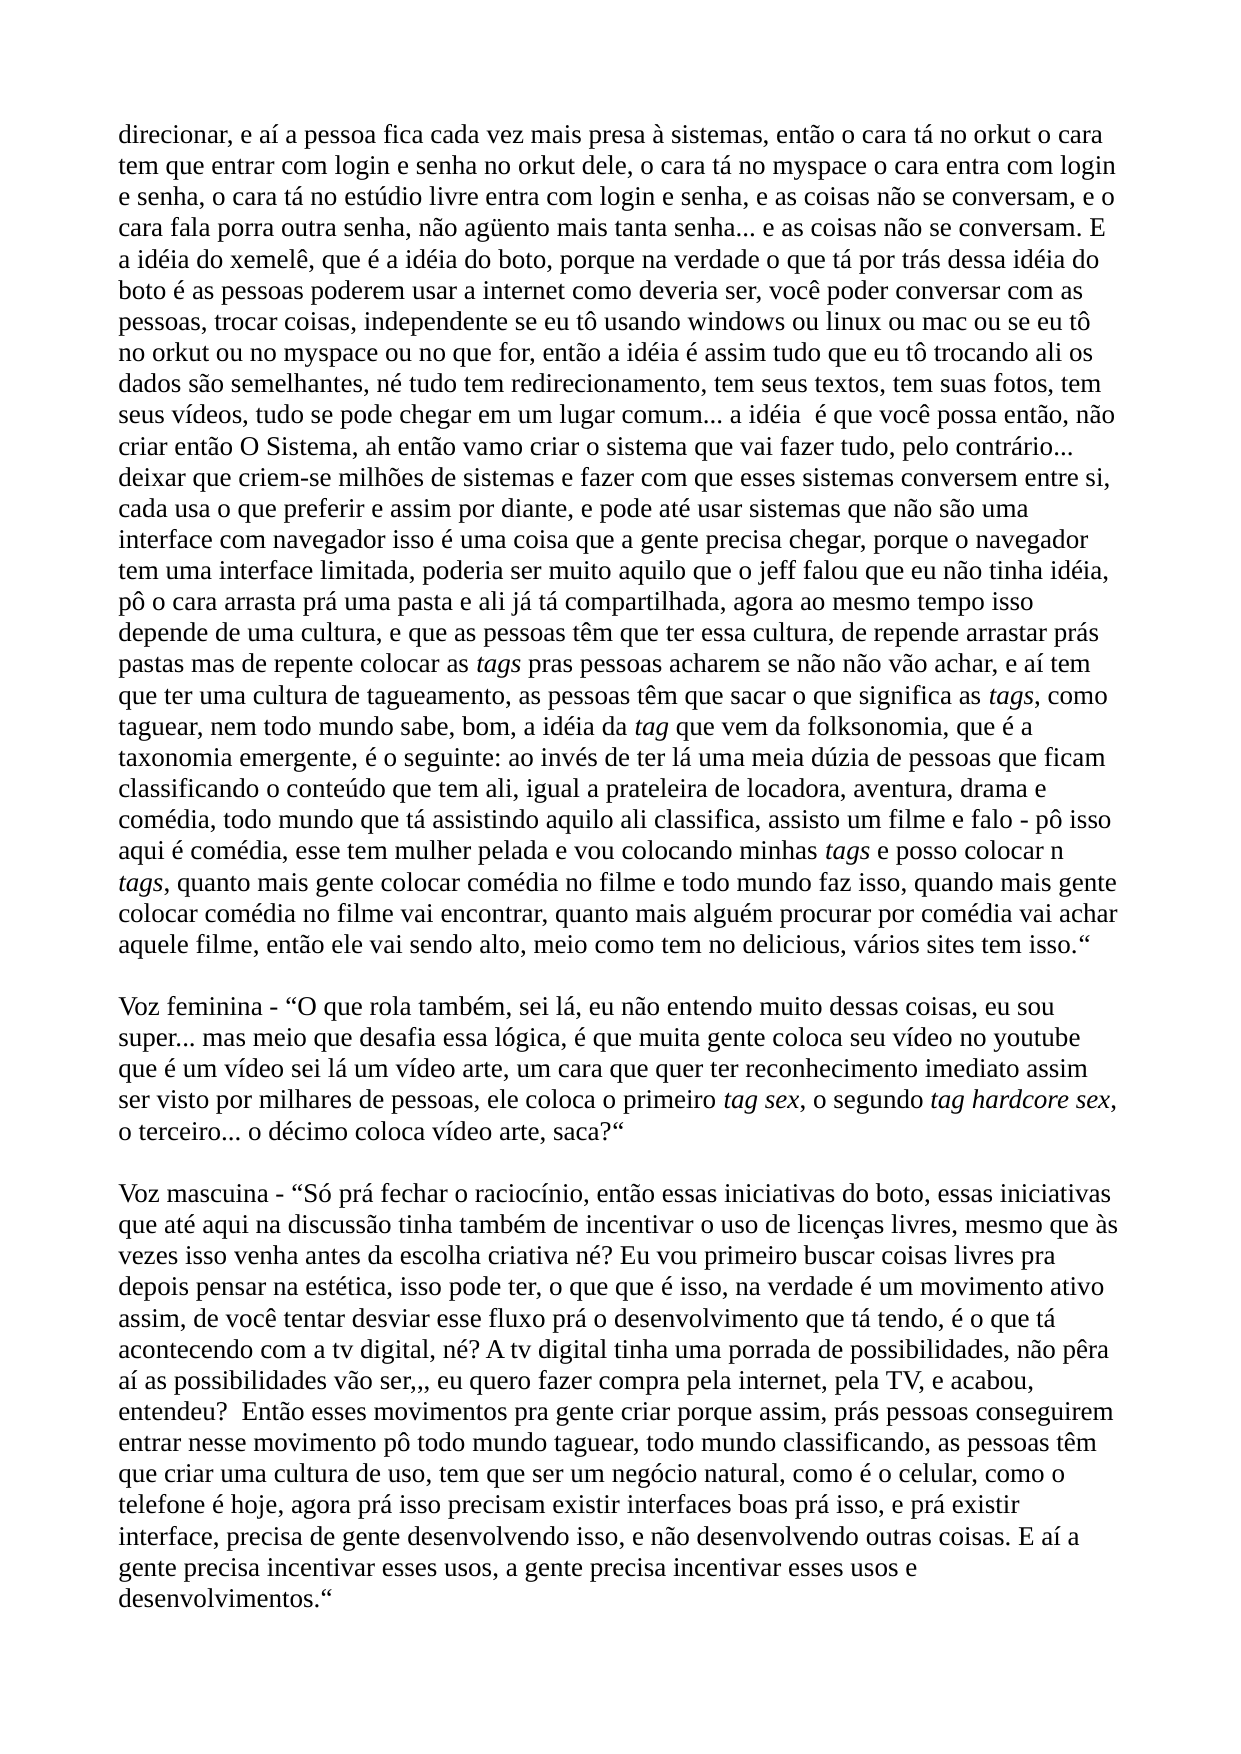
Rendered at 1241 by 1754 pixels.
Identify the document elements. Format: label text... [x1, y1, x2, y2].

text direcionar, e aí a pessoa fica cada vez mais presa à sistemas, então o cara tá no orkut o cara tem que entrar com login e senha no orkut dele, o cara tá no myspace o cara entra com login e senha, o cara tá no estúdio livre entra com login e senha, e as coisas não se conversam, e o cara fala porra outra senha, não agüento mais tanta senha... e as coisas não se conversam. E a idéia do xemelê, que é a idéia do boto, porque na verdade o que tá por trás dessa idéia do boto é as pessoas poderem usar a internet como deveria ser, você poder conversar com as pessoas, trocar coisas, independente se eu tô usando windows ou linux ou mac ou se eu tô no orkut ou no myspace ou no que for, então a idéia é assim tudo que eu tô trocando ali os dados são semelhantes, né tudo tem redirecionamento, tem seus textos, tem suas fotos, tem seus vídeos, tudo se pode chegar em um lugar comum... a idéia é que você possa então, não criar então O Sistema, ah então vamo criar o sistema que vai fazer tudo, pelo contrário... deixar que criem-se milhões de sistemas e fazer com que esses sistemas conversem entre si, cada usa o que preferir e assim por diante, e pode até usar sistemas que não são uma interface com navegador isso é uma coisa que a gente precisa chegar, porque o navegador tem uma interface limitada, poderia ser muito aquilo que o jeff falou que eu não tinha idéia, pô o cara arrasta prá uma pasta e ali já tá compartilhada, agora ao mesmo tempo isso depende de uma cultura, e que as pessoas têm que ter essa cultura, de repende arrastar prás pastas mas de repente colocar as tags pras pessoas acharem se não não vão achar, e aí tem que ter uma cultura de tagueamento, as pessoas têm que sacar o que significa as tags, como taguear, nem todo mundo sabe, bom, a idéia da tag que vem da folksonomia, que é a taxonomia emergente, é o seguinte: ao invés de ter lá uma meia dúzia de pessoas que ficam classificando o conteúdo que tem ali, igual a prateleira de locadora, aventura, drama e comédia, todo mundo que tá assistindo aquilo ali classifica, assisto um filme e falo - pô isso aqui é comédia, esse tem mulher pelada e vou colocando minhas tags e posso colocar n tags, quanto mais gente colocar comédia no filme e todo mundo faz isso, quando mais gente colocar comédia no filme vai encontrar, quanto mais alguém procurar por comédia vai achar aquele filme, então ele vai sendo alto, meio como tem no delicious, vários sites tem isso.“ [118, 118, 1122, 959]
text Voz mascuina - “Só prá fechar o raciocínio, então essas iniciativas do boto, essas iniciativas que até aqui na discussão tinha também de incentivar o uso de licenças livres, mesmo que às vezes isso venha antes da escolha criativa né? Eu vou primeiro buscar coisas livres pra depois pensar na estética, isso pode ter, o que que é isso, na verdade é um movimento ativo assim, de você tentar desviar esse fluxo prá o desenvolvimento que tá tendo, é o que tá acontecendo com a tv digital, né? A tv digital tinha uma porrada de possibilidades, não pêra aí as possibilidades vão ser,,, eu quero fazer compra pela internet, pela TV, e acabou, entendeu? Então esses movimentos pra gente criar porque assim, prás pessoas conseguirem entrar nesse movimento pô todo mundo taguear, todo mundo classificando, as pessoas têm que criar uma cultura de uso, tem que ser um negócio natural, como é o celular, como o telefone é hoje, agora prá isso precisam existir interfaces boas prá isso, e prá existir interface, precisa de gente desenvolvendo isso, e não desenvolvendo outras coisas. E aí a gente precisa incentivar esses usos, a gente precisa incentivar esses usos e desenvolvimentos.“ [118, 1177, 1122, 1613]
text Voz feminina - “O que rola também, sei lá, eu não entendo muito dessas coisas, eu sou super... mas meio que desafia essa lógica, é que muita gente coloca seu vídeo no youtube que é um vídeo sei lá um vídeo arte, um cara que quer ter reconhecimento imediato assim ser visto por milhares de pessoas, ele coloca o primeiro tag sex, o segundo tag hardcore sex, o terceiro... o décimo coloca vídeo arte, saca?“ [118, 990, 1122, 1146]
